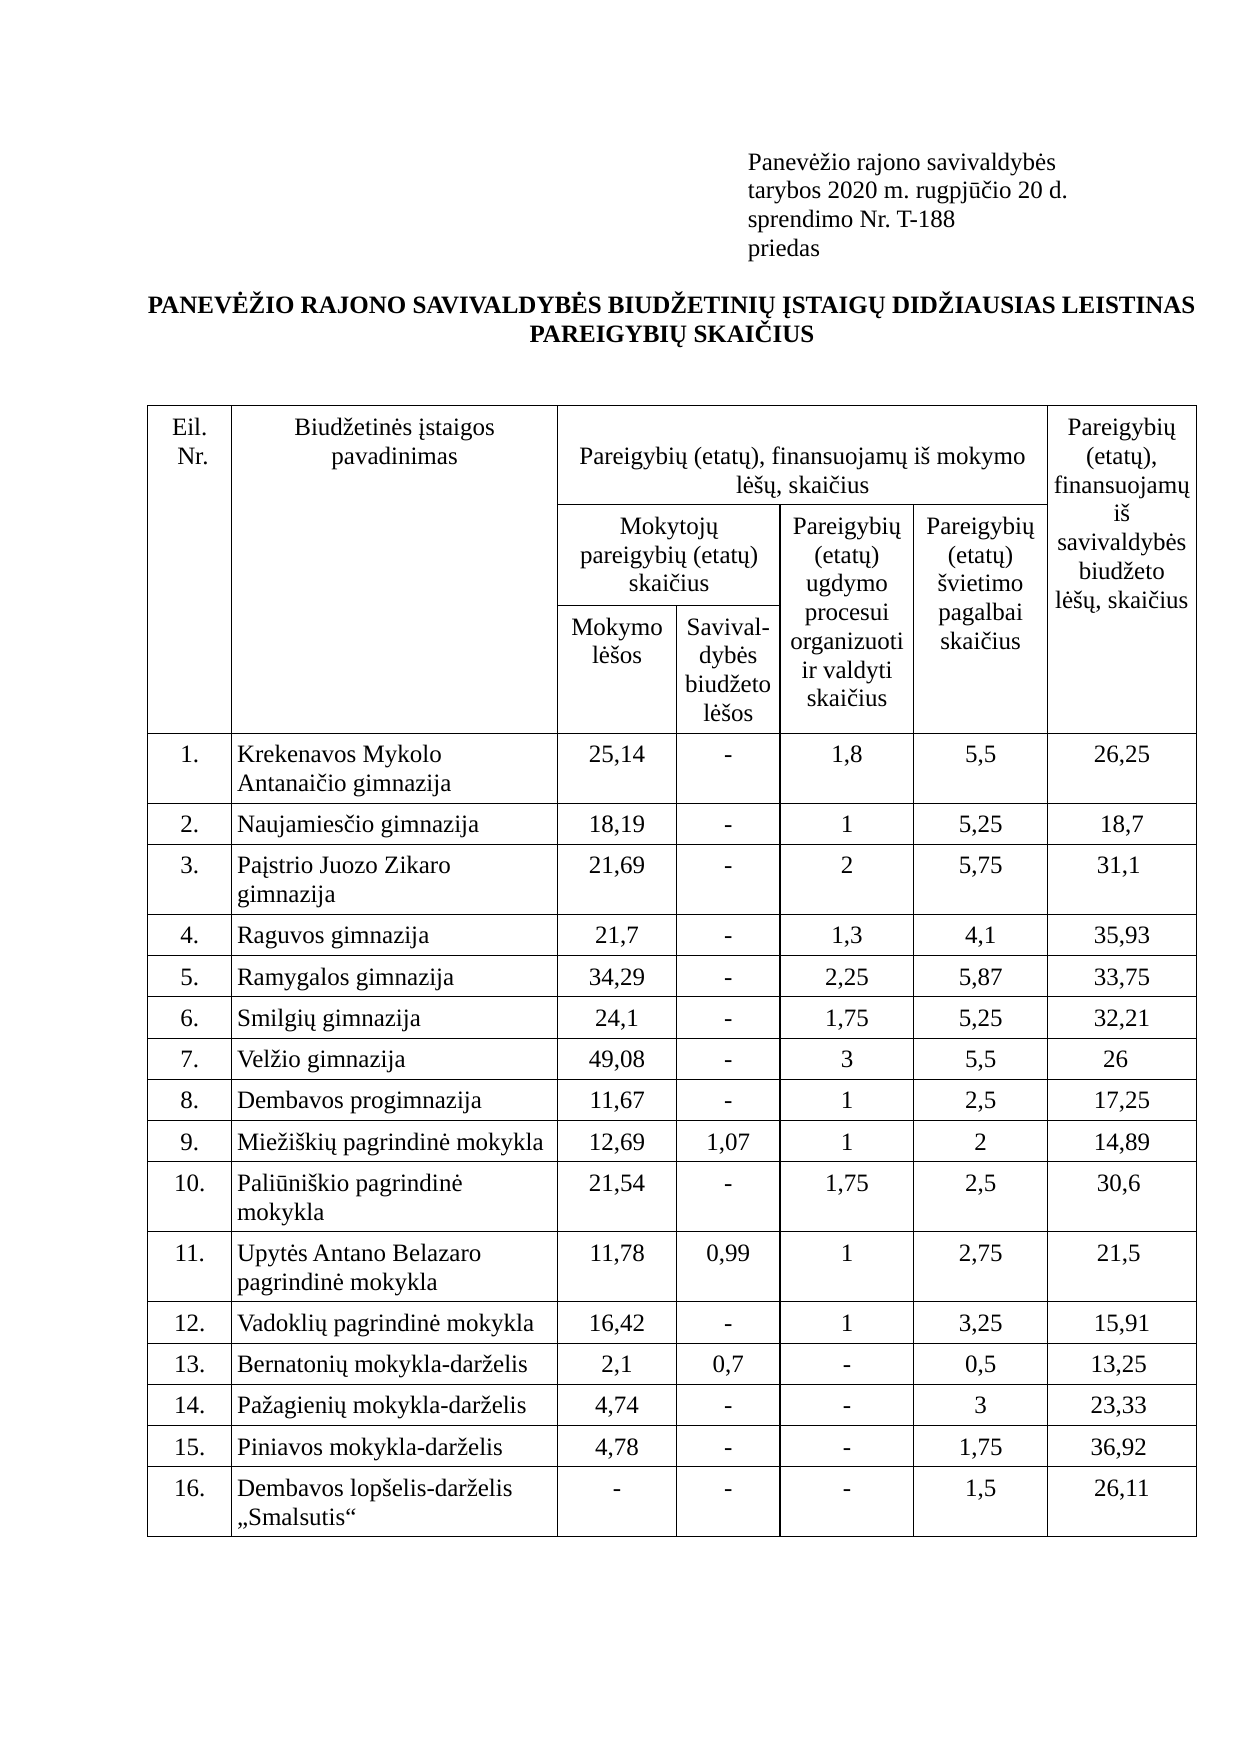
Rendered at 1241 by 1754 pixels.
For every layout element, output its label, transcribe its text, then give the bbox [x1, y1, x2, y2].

table_cell 34,29 [558, 956, 676, 996]
table_cell 13,25 [1048, 1344, 1196, 1384]
table_cell - [677, 1467, 779, 1536]
table_cell 0,5 [914, 1344, 1047, 1384]
table_cell 26,11 [1048, 1467, 1196, 1536]
table_cell Paįstrio Juozo Zikaro gimnazija [232, 845, 557, 914]
table_cell - [781, 1467, 913, 1536]
table_cell - [677, 1302, 779, 1342]
table_cell 32,21 [1048, 997, 1196, 1037]
table_cell 5,75 [914, 845, 1047, 914]
table_cell 21,54 [558, 1162, 676, 1231]
table_cell 1 [781, 1121, 913, 1161]
table_cell 10. [148, 1162, 231, 1231]
table_cell 25,14 [558, 734, 676, 802]
table_cell 1 [781, 1232, 913, 1301]
table_cell 2,75 [914, 1232, 1047, 1301]
table_cell Piniavos mokykla-darželis [232, 1426, 557, 1466]
table_cell 1,07 [677, 1121, 779, 1161]
table_cell 15,91 [1048, 1302, 1196, 1342]
table_cell 7. [148, 1039, 231, 1079]
table_cell - [677, 956, 779, 996]
table_cell Paliūniškio pagrindinė mokykla [232, 1162, 557, 1231]
table_cell Pareigybių (etatų) švietimo pagalbai skaičius [914, 505, 1047, 732]
table_cell 30,6 [1048, 1162, 1196, 1231]
table_cell 17,25 [1048, 1080, 1196, 1120]
table_cell 3,25 [914, 1302, 1047, 1342]
table_cell 11. [148, 1232, 231, 1301]
table_cell 14. [148, 1385, 231, 1425]
text PANEVĖŽIO RAJONO SAVIVALDYBĖS BIUDŽETINIŲ ĮSTAIGŲ DIDŽIAUSIAS LEISTINAS PAREIGYBIŲ SKAIČIUS [148, 290, 1196, 348]
table_cell 2,5 [914, 1162, 1047, 1231]
table_cell - [677, 734, 779, 802]
table_cell 15. [148, 1426, 231, 1466]
table_cell 35,93 [1048, 915, 1196, 955]
table_cell 33,75 [1048, 956, 1196, 996]
table_cell 18,19 [558, 804, 676, 844]
table_cell 18,7 [1048, 804, 1196, 844]
table_cell Pareigybių (etatų) ugdymo procesui organizuoti ir valdyti skaičius [781, 505, 913, 732]
table_header Biudžetinės įstaigos pavadinimas [232, 406, 557, 732]
text sprendimo Nr. T-188 [148, 204, 1196, 233]
table_cell 3 [781, 1039, 913, 1079]
table_cell Mokytojų pareigybių (etatų) skaičius [558, 505, 779, 605]
table_cell Ramygalos gimnazija [232, 956, 557, 996]
table_cell 1,8 [781, 734, 913, 802]
table_header Pareigybių (etatų), finansuojamų iš savivaldybės biudžeto lėšų, skaičius [1048, 406, 1196, 732]
table_cell Smilgių gimnazija [232, 997, 557, 1037]
table_cell 0,7 [677, 1344, 779, 1384]
table_cell 13. [148, 1344, 231, 1384]
table_cell Dembavos progimnazija [232, 1080, 557, 1120]
table_cell 5,5 [914, 1039, 1047, 1079]
table_cell 49,08 [558, 1039, 676, 1079]
table_cell Vadoklių pagrindinė mokykla [232, 1302, 557, 1342]
table_cell Mokymo lėšos [558, 606, 676, 732]
table_cell Velžio gimnazija [232, 1039, 557, 1079]
table_cell 23,33 [1048, 1385, 1196, 1425]
table_cell 2,25 [781, 956, 913, 996]
table_cell 4,1 [914, 915, 1047, 955]
table_cell 21,69 [558, 845, 676, 914]
table_cell 11,67 [558, 1080, 676, 1120]
table_cell 4,78 [558, 1426, 676, 1466]
table_cell Raguvos gimnazija [232, 915, 557, 955]
table_cell 12. [148, 1302, 231, 1342]
table_cell 1,5 [914, 1467, 1047, 1536]
table_cell 1 [781, 1302, 913, 1342]
table_cell 1 [781, 804, 913, 844]
table_cell 24,1 [558, 997, 676, 1037]
table_cell 1,75 [781, 997, 913, 1037]
table_cell 5,25 [914, 804, 1047, 844]
table_cell - [677, 915, 779, 955]
table_cell 11,78 [558, 1232, 676, 1301]
table_cell - [677, 1080, 779, 1120]
table_cell 2 [781, 845, 913, 914]
table_cell 36,92 [1048, 1426, 1196, 1466]
table_cell 2. [148, 804, 231, 844]
table_cell - [677, 1426, 779, 1466]
table_cell 1 [781, 1080, 913, 1120]
table_cell 8. [148, 1080, 231, 1120]
table_cell 26 [1048, 1039, 1196, 1079]
table_cell - [677, 1039, 779, 1079]
table_cell Savival- dybės biudžeto lėšos [677, 606, 779, 732]
table_cell Bernatonių mokykla-darželis [232, 1344, 557, 1384]
table_cell 5,5 [914, 734, 1047, 802]
table_cell 3. [148, 845, 231, 914]
table_cell Pažagienių mokykla-darželis [232, 1385, 557, 1425]
table_cell Naujamiesčio gimnazija [232, 804, 557, 844]
table_cell 6. [148, 997, 231, 1037]
table_cell 4,74 [558, 1385, 676, 1425]
table_cell 2 [914, 1121, 1047, 1161]
table_cell 1,75 [781, 1162, 913, 1231]
table_cell 14,89 [1048, 1121, 1196, 1161]
table_header Pareigybių (etatų), finansuojamų iš mokymo lėšų, skaičius [558, 406, 1047, 504]
table_cell 16. [148, 1467, 231, 1536]
table_cell 2,1 [558, 1344, 676, 1384]
table_cell 2,5 [914, 1080, 1047, 1120]
table_cell 12,69 [558, 1121, 676, 1161]
table_cell - [677, 1162, 779, 1231]
table_cell - [677, 804, 779, 844]
table_cell 21,7 [558, 915, 676, 955]
table_cell 1,75 [914, 1426, 1047, 1466]
table_cell 31,1 [1048, 845, 1196, 914]
table_cell 1,3 [781, 915, 913, 955]
table_cell Upytės Antano Belazaro pagrindinė mokykla [232, 1232, 557, 1301]
table_cell - [677, 997, 779, 1037]
text priedas [148, 233, 1196, 262]
text Panevėžio rajono savivaldybės [148, 147, 1196, 175]
table_cell 5,87 [914, 956, 1047, 996]
table_cell 4. [148, 915, 231, 955]
table_cell 26,25 [1048, 734, 1196, 802]
table_cell 5. [148, 956, 231, 996]
table_cell - [781, 1385, 913, 1425]
table_cell - [781, 1426, 913, 1466]
table_cell - [781, 1344, 913, 1384]
table_cell 0,99 [677, 1232, 779, 1301]
table_cell Krekenavos Mykolo Antanaičio gimnazija [232, 734, 557, 802]
table_header Eil. Nr. [148, 406, 231, 732]
table_cell - [677, 1385, 779, 1425]
table_cell 3 [914, 1385, 1047, 1425]
table_cell 1. [148, 734, 231, 802]
table_cell Dembavos lopšelis-darželis „Smalsutis“ [232, 1467, 557, 1536]
text tarybos 2020 m. rugpjūčio 20 d. [148, 175, 1196, 204]
table_cell 16,42 [558, 1302, 676, 1342]
table_cell Miežiškių pagrindinė mokykla [232, 1121, 557, 1161]
table_cell - [677, 845, 779, 914]
table_cell 5,25 [914, 997, 1047, 1037]
table_cell - [558, 1467, 676, 1536]
table_cell 9. [148, 1121, 231, 1161]
table_cell 21,5 [1048, 1232, 1196, 1301]
